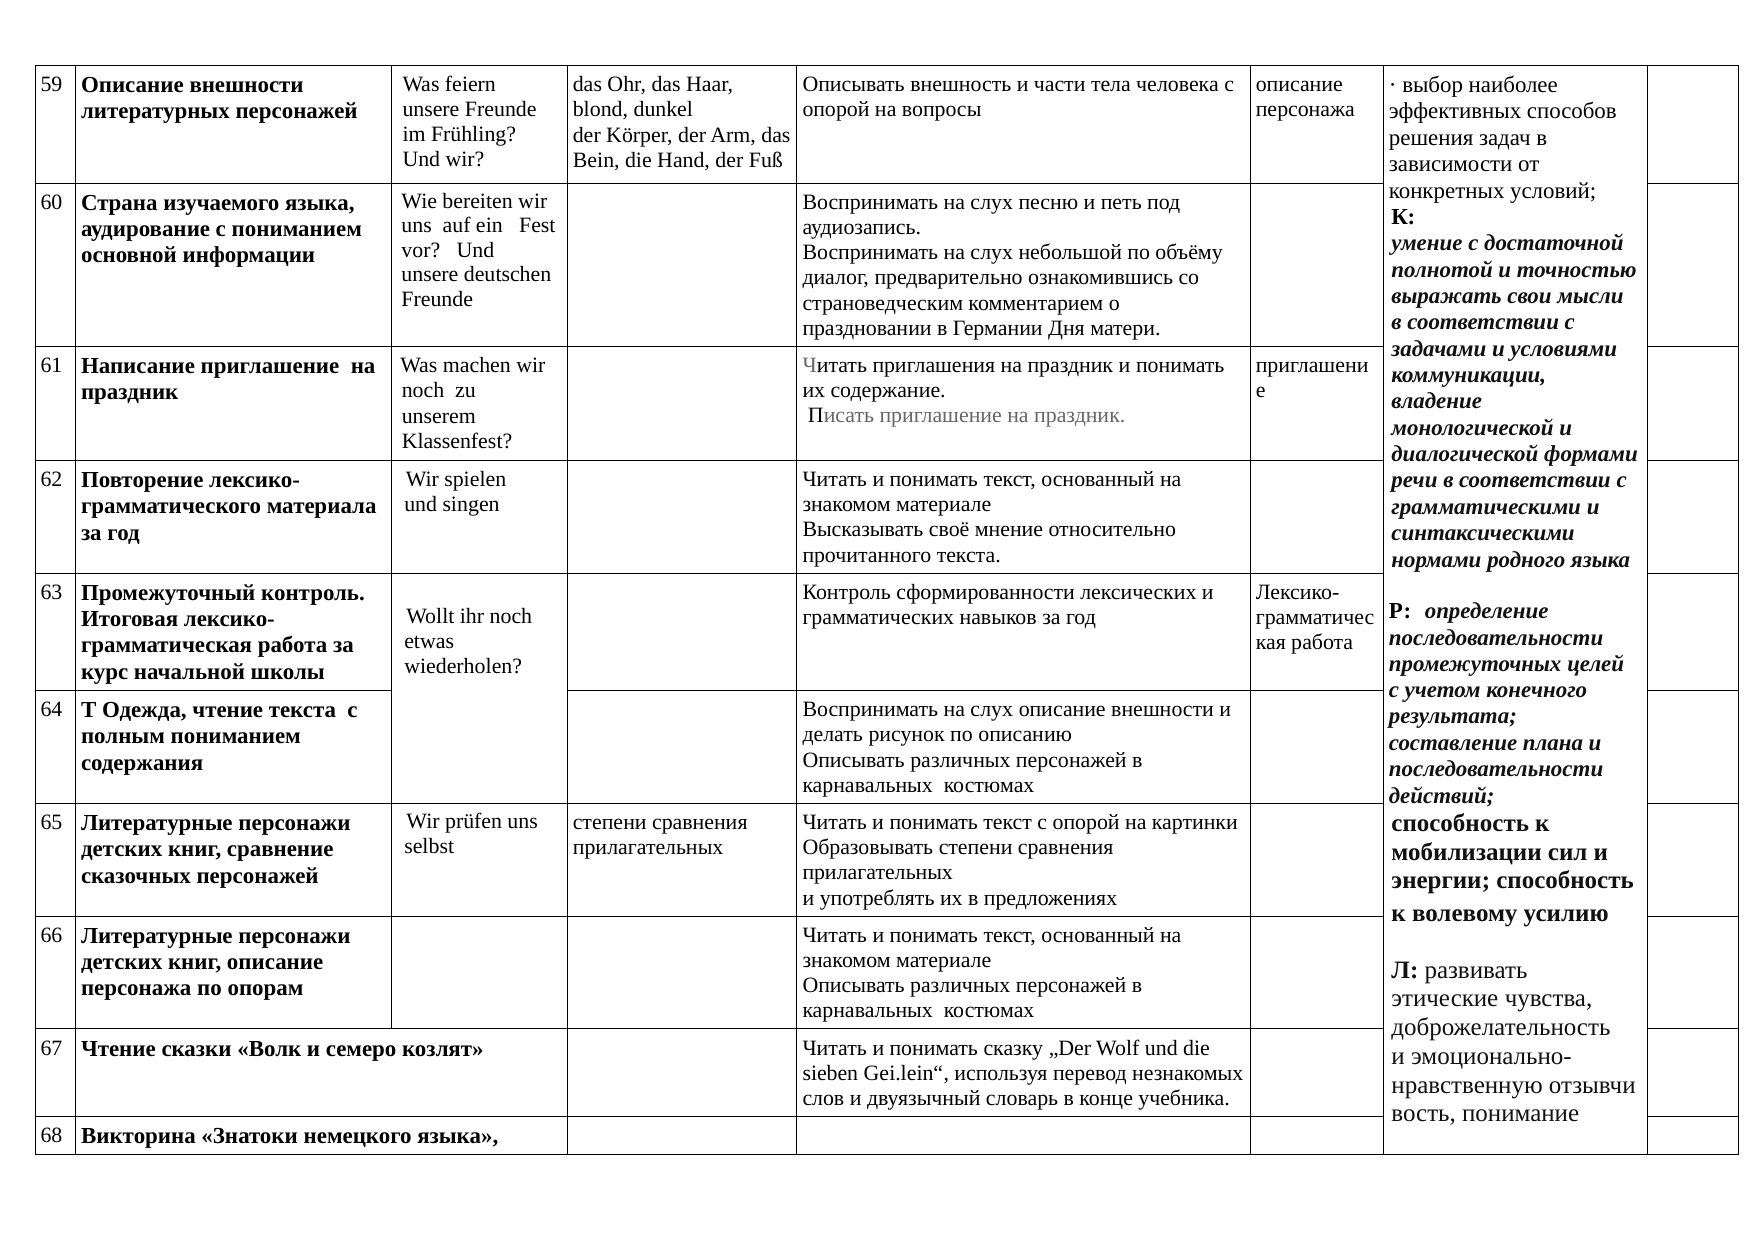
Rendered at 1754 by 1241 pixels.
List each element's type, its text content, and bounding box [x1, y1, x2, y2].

table_cell Описание внешности литературных персонажей [76, 66, 391, 182]
table_cell приглашение [1251, 347, 1383, 460]
table_cell Описывать внешность и части тела человека с опорой на вопросы [797, 66, 1250, 182]
table_cell · выбор наиболее эффективных способов решения задач в зависимости от конкретных условий; К: умение с достаточной полнотой и точностью выражать свои мысли в соответствии с задачами и условиями коммуникации, владение монологической и диалогической формами речи в соответствии с грамматическими и синтаксическими нормами родного языка Р: определение последовательности промежуточных целей с учетом конечного результата; составление плана и последовательности действий; способность к мобилизации сил и энергии; способность к волевому усилию Л: развивать этические чувства, доброжелательность и эмоционально-нравственную отзывчивость, понимание [1384, 66, 1647, 1154]
table_cell Повторение лексико-грамматического материала за год [76, 461, 391, 572]
table_cell 67 [36, 1029, 75, 1116]
table_cell [1251, 1029, 1383, 1116]
table_cell [1648, 184, 1738, 346]
table_cell 68 [36, 1117, 75, 1154]
table_cell 60 [36, 184, 75, 346]
table_cell описание персонажа [1251, 66, 1383, 182]
table_cell [568, 1117, 796, 1154]
table_cell [568, 184, 796, 346]
table_cell [568, 461, 796, 572]
table_cell 64 [36, 691, 75, 803]
table_cell Промежуточный контроль. Итоговая лексико-грамматическая работа за курс начальной школы [76, 574, 391, 690]
table_cell Wie bereiten wir uns auf ein Fest vor? Und unsere deutschen Freunde [392, 184, 567, 346]
table_cell 65 [36, 804, 75, 916]
table_cell [392, 917, 567, 1028]
table_cell [1251, 461, 1383, 572]
table_cell Wir spielen und singen [392, 461, 567, 572]
table_cell 63 [36, 574, 75, 690]
table_cell [568, 1029, 796, 1116]
table_cell [568, 347, 796, 460]
table_cell [1648, 347, 1738, 460]
table_cell [568, 917, 796, 1028]
table_cell [1648, 66, 1738, 182]
table_cell 66 [36, 917, 75, 1028]
table_cell [1648, 574, 1738, 690]
table_cell Чтение сказки «Волк и семеро козлят» [76, 1029, 567, 1116]
table_cell [568, 574, 796, 690]
table_cell [1251, 184, 1383, 346]
table_cell Читать и понимать текст, основанный на знакомом материале Описывать различных персонажей в карнавальных костюмах [797, 917, 1250, 1028]
table_cell Викторина «Знатоки немецкого языка», [76, 1117, 567, 1154]
table_cell Лексико-грамматическая работа [1251, 574, 1383, 690]
table_cell [1648, 461, 1738, 572]
table_cell [797, 1117, 1250, 1154]
table_cell Читать приглашения на праздник и понимать их содержание. Писать приглашение на праздник. [797, 347, 1250, 460]
table_cell степени сравнения прилагательных [568, 804, 796, 916]
table_cell Написание приглашение на праздник [76, 347, 391, 460]
table_cell 62 [36, 461, 75, 572]
table_cell [1648, 691, 1738, 803]
table_cell Литературные персонажи детских книг, сравнение сказочных персонажей [76, 804, 391, 916]
table_cell Воспринимать на слух песню и петь под аудиозапись. Воспринимать на слух небольшой по объёму диалог, предварительно ознакомившись со страноведческим комментарием о праздновании в Германии Дня матери. [797, 184, 1250, 346]
table_cell Читать и понимать сказку „Der Wolf und die sieben Gei.lein“, используя перевод незнакомых слов и двуязычный словарь в конце учебника. [797, 1029, 1250, 1116]
table_cell Was machen wir noch zu unserem Klassenfest? [392, 347, 567, 460]
table_cell [1251, 691, 1383, 803]
table_cell [568, 691, 796, 803]
table_cell [1251, 917, 1383, 1028]
table_cell [1648, 1029, 1738, 1116]
table_cell 61 [36, 347, 75, 460]
table_cell [1251, 1117, 1383, 1154]
table_cell Wollt ihr noch etwas wiederholen? [392, 574, 567, 803]
table_cell Страна изучаемого языка, аудирование с пониманием основной информации [76, 184, 391, 346]
table_cell Was feiern unsere Freunde im Frühling? Und wir? [392, 66, 567, 182]
table_cell [1648, 804, 1738, 916]
table_cell [1648, 1117, 1738, 1154]
table_cell Контроль сформированности лексических и грамматических навыков за год [797, 574, 1250, 690]
table_cell [1251, 804, 1383, 916]
table_cell Литературные персонажи детских книг, описание персонажа по опорам [76, 917, 391, 1028]
table_cell [1648, 917, 1738, 1028]
table_cell Wir prüfen uns selbst [392, 804, 567, 916]
table_cell Т Одежда, чтение текста с полным пониманием содержания [76, 691, 391, 803]
table_cell 59 [36, 66, 75, 182]
table_cell Читать и понимать текст, основанный на знакомом материале Высказывать своё мнение относительно прочитанного текста. [797, 461, 1250, 572]
table_cell das Ohr, das Haar, blond, dunkel der Körper, der Arm, das Bein, die Hand, der Fuß [568, 66, 796, 182]
table_cell Воспринимать на слух описание внешности и делать рисунок по описанию Описывать различных персонажей в карнавальных костюмах [797, 691, 1250, 803]
table_cell Читать и понимать текст с опорой на картинки Образовывать степени сравнения прилагательных и употреблять их в предложениях [797, 804, 1250, 916]
